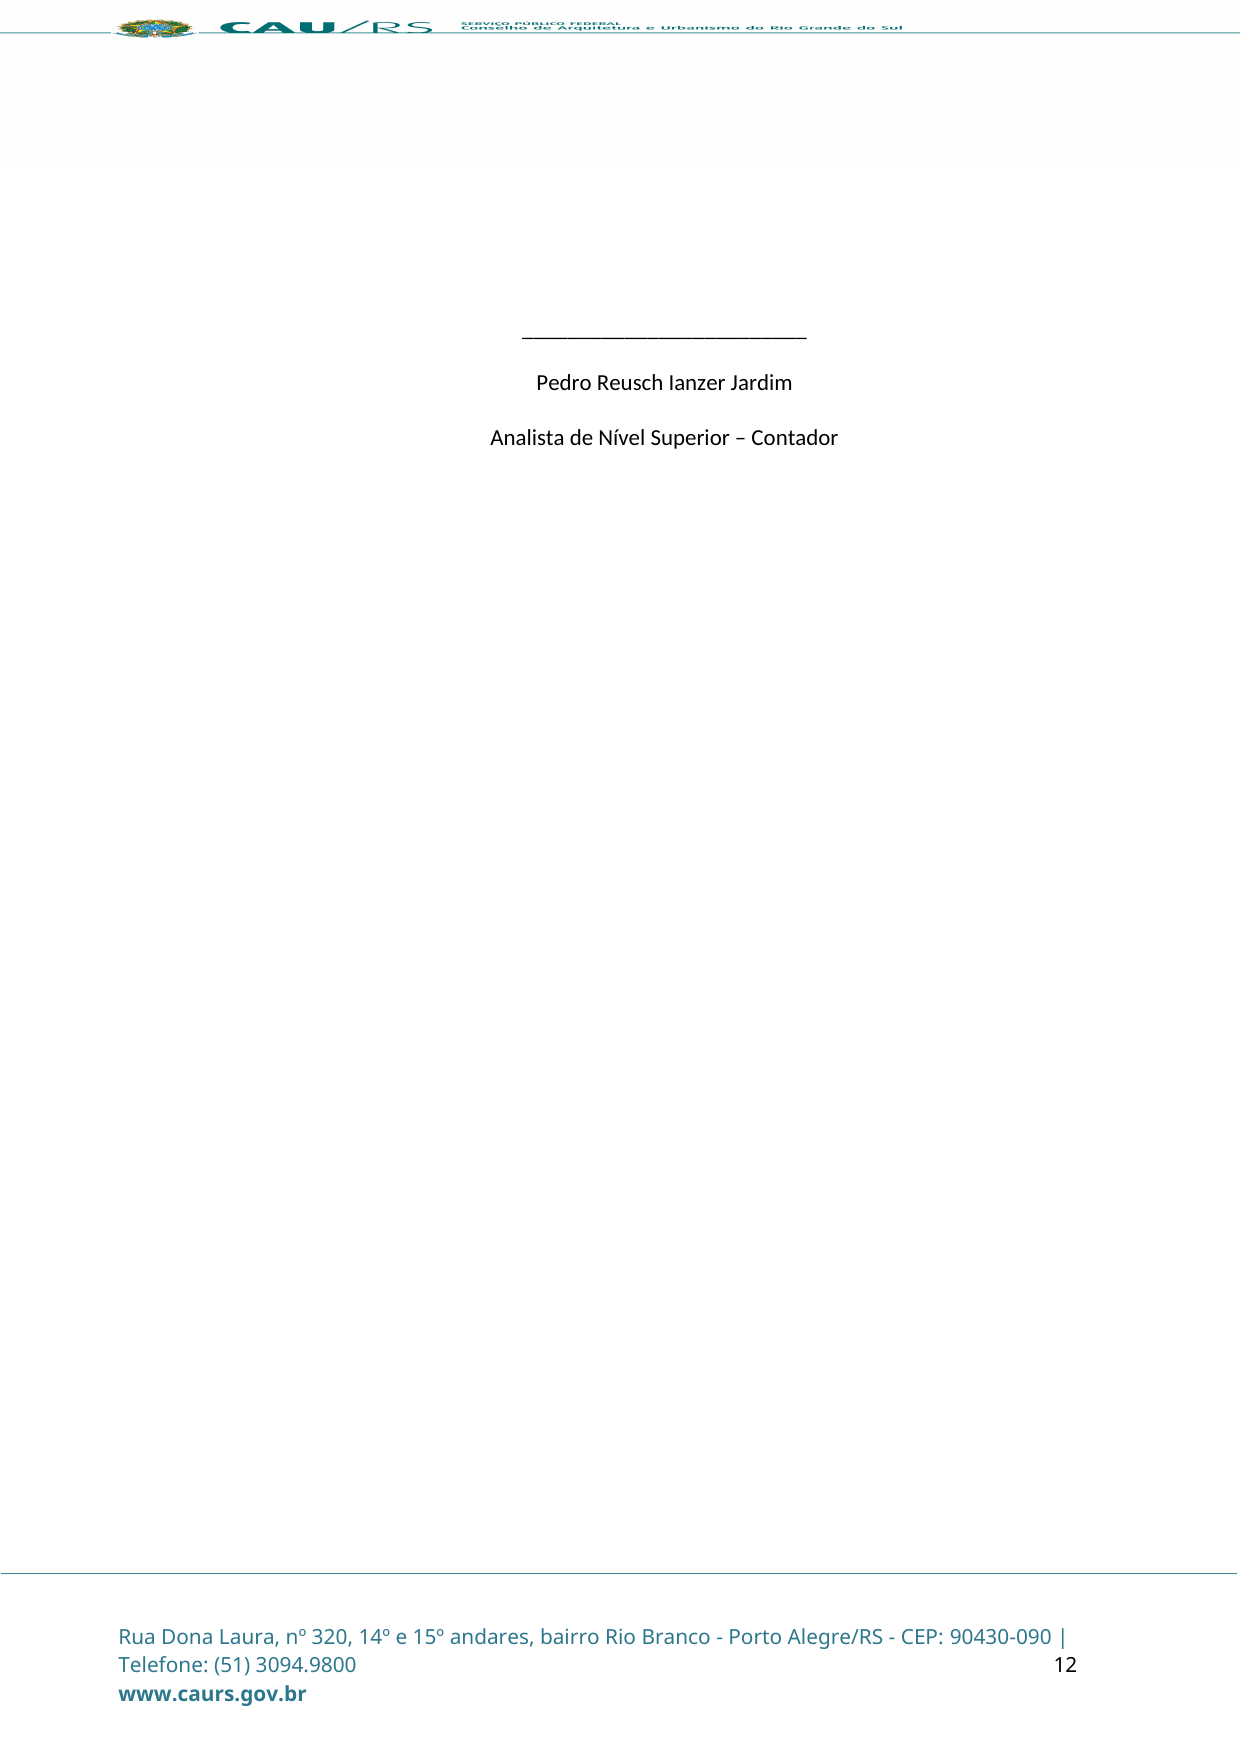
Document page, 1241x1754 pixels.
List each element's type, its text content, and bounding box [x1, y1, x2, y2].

text _________________________ [177, 314, 1152, 342]
text Analista de Nível Superior – Contador [177, 423, 1152, 451]
text Pedro Reusch Ianzer Jardim [177, 368, 1152, 397]
